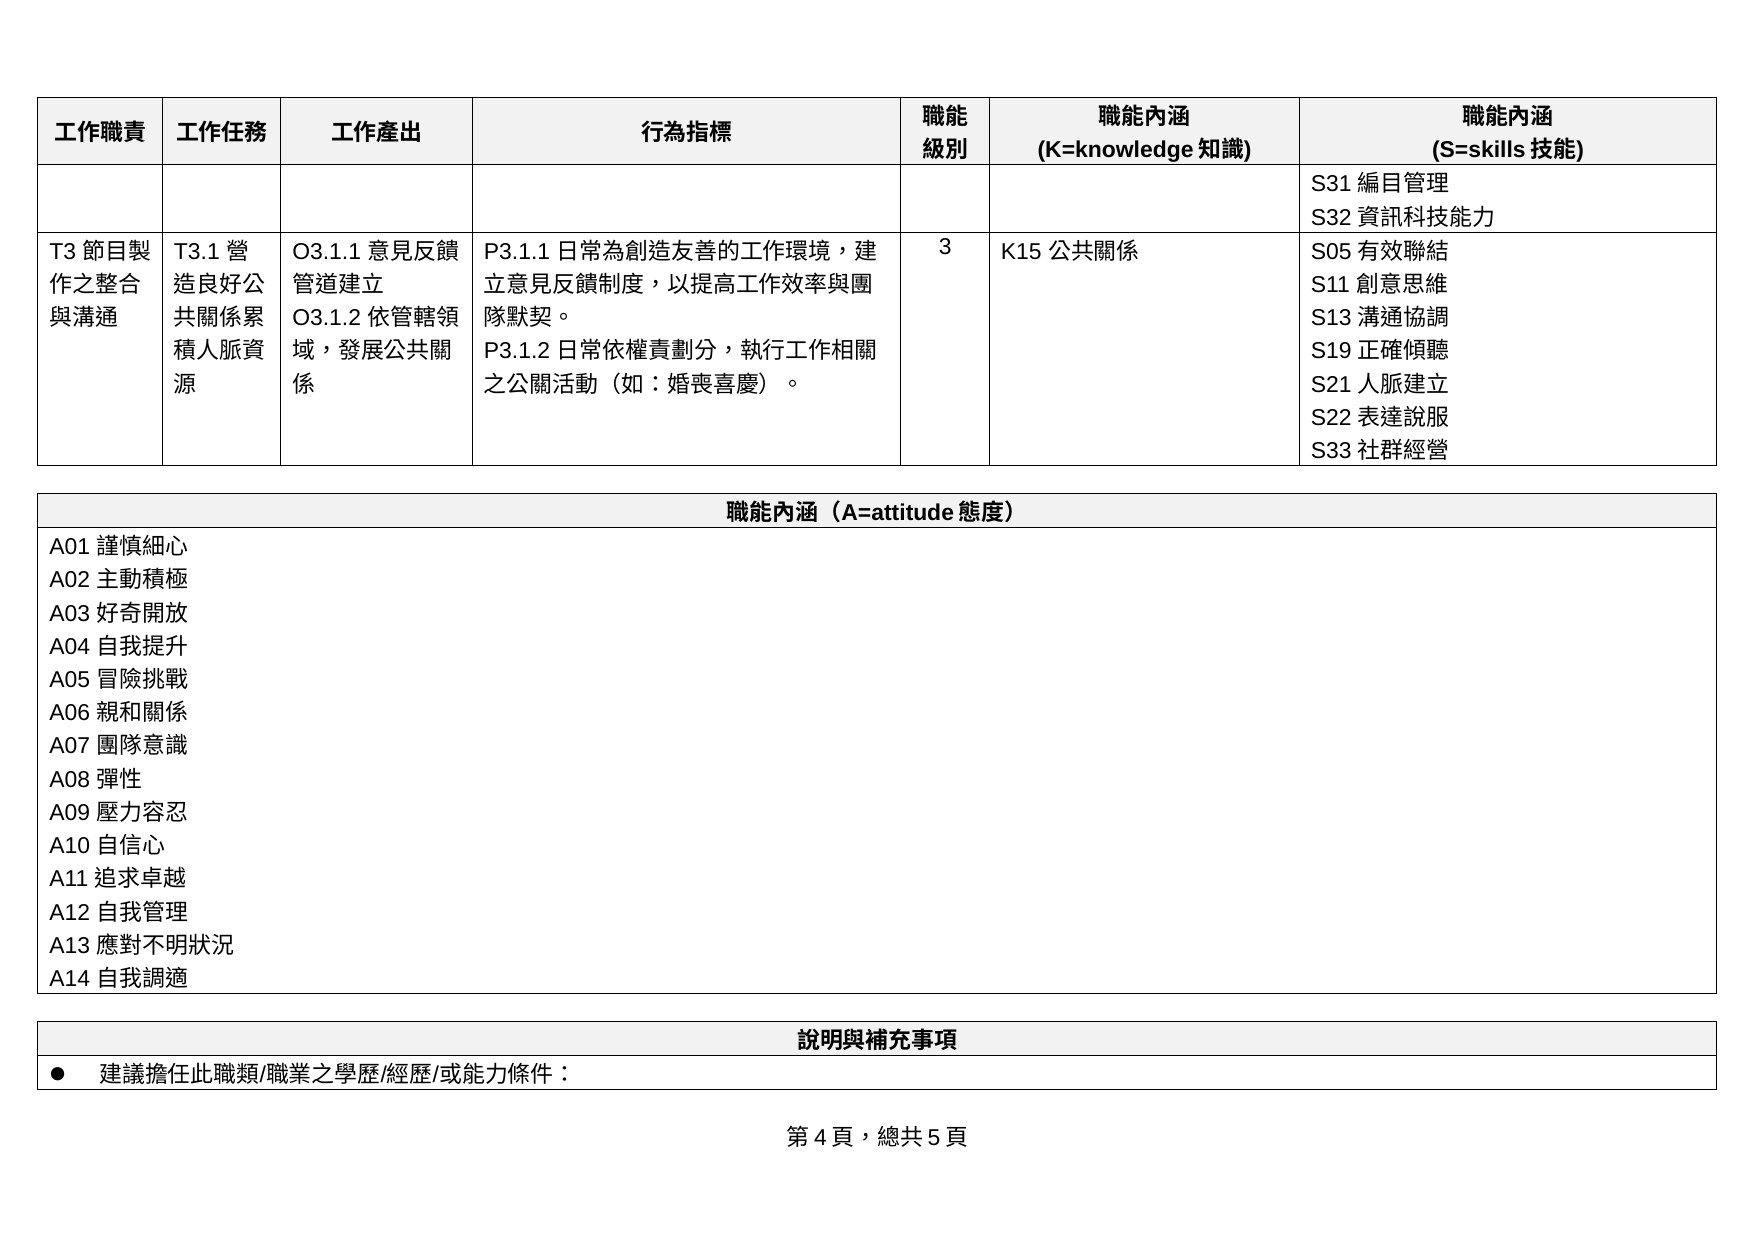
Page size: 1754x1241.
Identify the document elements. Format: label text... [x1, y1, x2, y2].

table_header 說明與補充事項 [38, 1022, 1716, 1055]
table_header 職能內涵 (S=skills技能) [1300, 98, 1716, 164]
table_cell T3 節目製作之整合與溝通 [38, 233, 162, 465]
table_cell [281, 165, 472, 232]
table_cell P3.1.1 日常為創造友善的工作環境，建立意見反饋制度，以提高工作效率與團隊默契。 P3.1.2 日常依權責劃分，執行工作相關之公關活動（如：婚喪喜慶）。 [473, 233, 900, 465]
table_cell K15 公共關係 [990, 233, 1299, 465]
table_cell [901, 165, 989, 232]
table_cell [473, 165, 900, 232]
table_header 工作任務 [163, 98, 280, 164]
table_cell T3.1 營造良好公共關係累積人脈資源 [163, 233, 280, 465]
table_header 行為指標 [473, 98, 900, 164]
table_header 職能內涵（A=attitude態度） [38, 494, 1716, 527]
table_cell S31 編目管理 S32 資訊科技能力 [1300, 165, 1716, 232]
table_cell 建議擔任此職類/職業之學歷/經歷/或能力條件： 高中職以上畢業或同等學力，具備節目製作實務經驗5年以上；或大專相關科系以上畢業或同等學力，具備節目製作實務經驗3年以上。 基準更新紀錄 因應2017/05/25公告職能基準品質認證作業規範修訂版，將原「入門水準」內容移至「說明與補充事項」/【建議擔任此職類/職業之學歷/經歷/或能力條件】。 [38, 1056, 1716, 1089]
table_header 職能內涵 (K=knowledge知識) [990, 98, 1299, 164]
table_header 職能級別 [901, 98, 989, 164]
table_cell O3.1.1 意見反饋管道建立 O3.1.2 依管轄領域，發展公共關係 [281, 233, 472, 465]
table_cell [38, 165, 162, 232]
table_header 工作職責 [38, 98, 162, 164]
table_cell [990, 165, 1299, 232]
table_header 工作產出 [281, 98, 472, 164]
table_cell 3 [901, 233, 989, 465]
table_cell A01 謹慎細心 A02 主動積極 A03 好奇開放 A04 自我提升 A05 冒險挑戰 A06 親和關係 A07 團隊意識 A08 彈性 A09 壓力容忍 A10 自信心 A11 追求卓越 A12 自我管理 A13 應對不明狀況 A14 自我調適 [38, 528, 1716, 993]
table_cell [163, 165, 280, 232]
table_cell S05 有效聯結 S11 創意思維 S13 溝通協調 S19 正確傾聽 S21 人脈建立 S22 表達說服 S33 社群經營 [1300, 233, 1716, 465]
